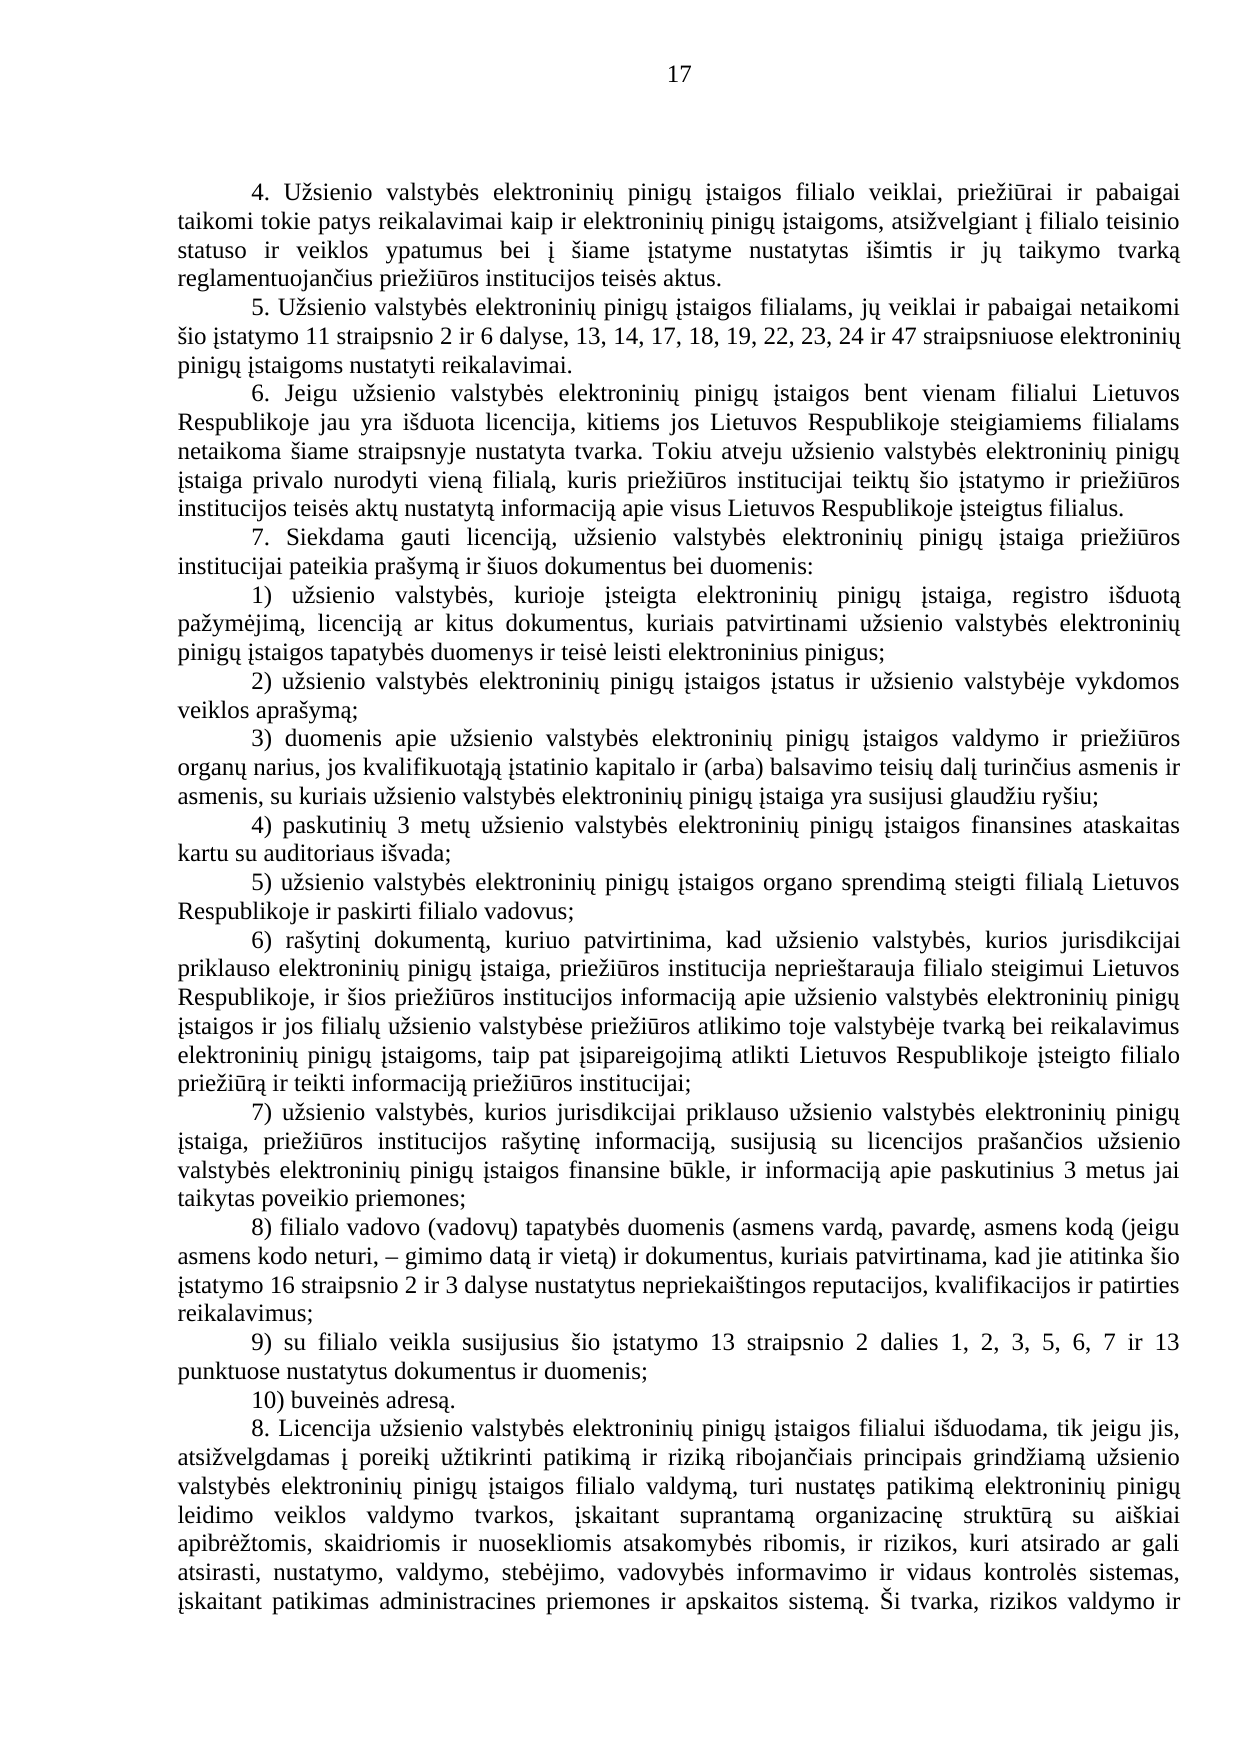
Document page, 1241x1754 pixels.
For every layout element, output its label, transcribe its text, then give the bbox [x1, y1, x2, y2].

text 10) buveinės adresą. [177, 1385, 1181, 1413]
text 6. Jeigu užsienio valstybės elektroninių pinigų įstaigos bent vienam filialui Lietuvos Respublikoje jau yra išduota licencija, kitiems jos Lietuvos Respublikoje steigiamiems filialams netaikoma šiame straipsnyje nustatyta tvarka. Tokiu atveju užsienio valstybės elektroninių pinigų įstaiga privalo nurodyti vieną filialą, kuris priežiūros institucijai teiktų šio įstatymo ir priežiūros institucijos teisės aktų nustatytą informaciją apie visus Lietuvos Respublikoje įsteigtus filialus. [177, 378, 1181, 522]
text 5. Užsienio valstybės elektroninių pinigų įstaigos filialams, jų veiklai ir pabaigai netaikomi šio įstatymo 11 straipsnio 2 ir 6 dalyse, 13, 14, 17, 18, 19, 22, 23, 24 ir 47 straipsniuose elektroninių pinigų įstaigoms nustatyti reikalavimai. [177, 292, 1181, 378]
text 6) rašytinį dokumentą, kuriuo patvirtinima, kad užsienio valstybės, kurios jurisdikcijai priklauso elektroninių pinigų įstaiga, priežiūros institucija neprieštarauja filialo steigimui Lietuvos Respublikoje, ir šios priežiūros institucijos informaciją apie užsienio valstybės elektroninių pinigų įstaigos ir jos filialų užsienio valstybėse priežiūros atlikimo toje valstybėje tvarką bei reikalavimus elektroninių pinigų įstaigoms, taip pat įsipareigojimą atlikti Lietuvos Respublikoje įsteigto filialo priežiūrą ir teikti informaciją priežiūros institucijai; [177, 925, 1181, 1097]
text 5) užsienio valstybės elektroninių pinigų įstaigos organo sprendimą steigti filialą Lietuvos Respublikoje ir paskirti filialo vadovus; [177, 867, 1181, 925]
text 4) paskutinių 3 metų užsienio valstybės elektroninių pinigų įstaigos finansines ataskaitas kartu su auditoriaus išvada; [177, 810, 1181, 867]
text 8. Licencija užsienio valstybės elektroninių pinigų įstaigos filialui išduodama, tik jeigu jis, atsižvelgdamas į poreikį užtikrinti patikimą ir riziką ribojančiais principais grindžiamą užsienio valstybės elektroninių pinigų įstaigos filialo valdymą, turi nustatęs patikimą elektroninių pinigų leidimo veiklos valdymo tvarkos, įskaitant suprantamą organizacinę struktūrą su aiškiai apibrėžtomis, skaidriomis ir nuosekliomis atsakomybės ribomis, ir rizikos, kuri atsirado ar gali atsirasti, nustatymo, valdymo, stebėjimo, vadovybės informavimo ir vidaus kontrolės sistemas, įskaitant patikimas administracines priemones ir apskaitos sistemą. Ši tvarka, rizikos valdymo ir [177, 1413, 1181, 1615]
text 1) užsienio valstybės, kurioje įsteigta elektroninių pinigų įstaiga, registro išduotą pažymėjimą, licenciją ar kitus dokumentus, kuriais patvirtinami užsienio valstybės elektroninių pinigų įstaigos tapatybės duomenys ir teisė leisti elektroninius pinigus; [177, 580, 1181, 666]
text 4. Užsienio valstybės elektroninių pinigų įstaigos filialo veiklai, priežiūrai ir pabaigai taikomi tokie patys reikalavimai kaip ir elektroninių pinigų įstaigoms, atsižvelgiant į filialo teisinio statuso ir veiklos ypatumus bei į šiame įstatyme nustatytas išimtis ir jų taikymo tvarką reglamentuojančius priežiūros institucijos teisės aktus. [177, 177, 1181, 292]
text 8) filialo vadovo (vadovų) tapatybės duomenis (asmens vardą, pavardę, asmens kodą (jeigu asmens kodo neturi, – gimimo datą ir vietą) ir dokumentus, kuriais patvirtinama, kad jie atitinka šio įstatymo 16 straipsnio 2 ir 3 dalyse nustatytus nepriekaištingos reputacijos, kvalifikacijos ir patirties reikalavimus; [177, 1212, 1181, 1327]
text 9) su filialo veikla susijusius šio įstatymo 13 straipsnio 2 dalies 1, 2, 3, 5, 6, 7 ir 13 punktuose nustatytus dokumentus ir duomenis; [177, 1327, 1181, 1385]
text 7) užsienio valstybės, kurios jurisdikcijai priklauso užsienio valstybės elektroninių pinigų įstaiga, priežiūros institucijos rašytinę informaciją, susijusią su licencijos prašančios užsienio valstybės elektroninių pinigų įstaigos finansine būkle, ir informaciją apie paskutinius 3 metus jai taikytas poveikio priemones; [177, 1097, 1181, 1212]
text 3) duomenis apie užsienio valstybės elektroninių pinigų įstaigos valdymo ir priežiūros organų narius, jos kvalifikuotąją įstatinio kapitalo ir (arba) balsavimo teisių dalį turinčius asmenis ir asmenis, su kuriais užsienio valstybės elektroninių pinigų įstaiga yra susijusi glaudžiu ryšiu; [177, 723, 1181, 810]
text 7. Siekdama gauti licenciją, užsienio valstybės elektroninių pinigų įstaiga priežiūros institucijai pateikia prašymą ir šiuos dokumentus bei duomenis: [177, 522, 1181, 580]
text 2) užsienio valstybės elektroninių pinigų įstaigos įstatus ir užsienio valstybėje vykdomos veiklos aprašymą; [177, 666, 1181, 723]
